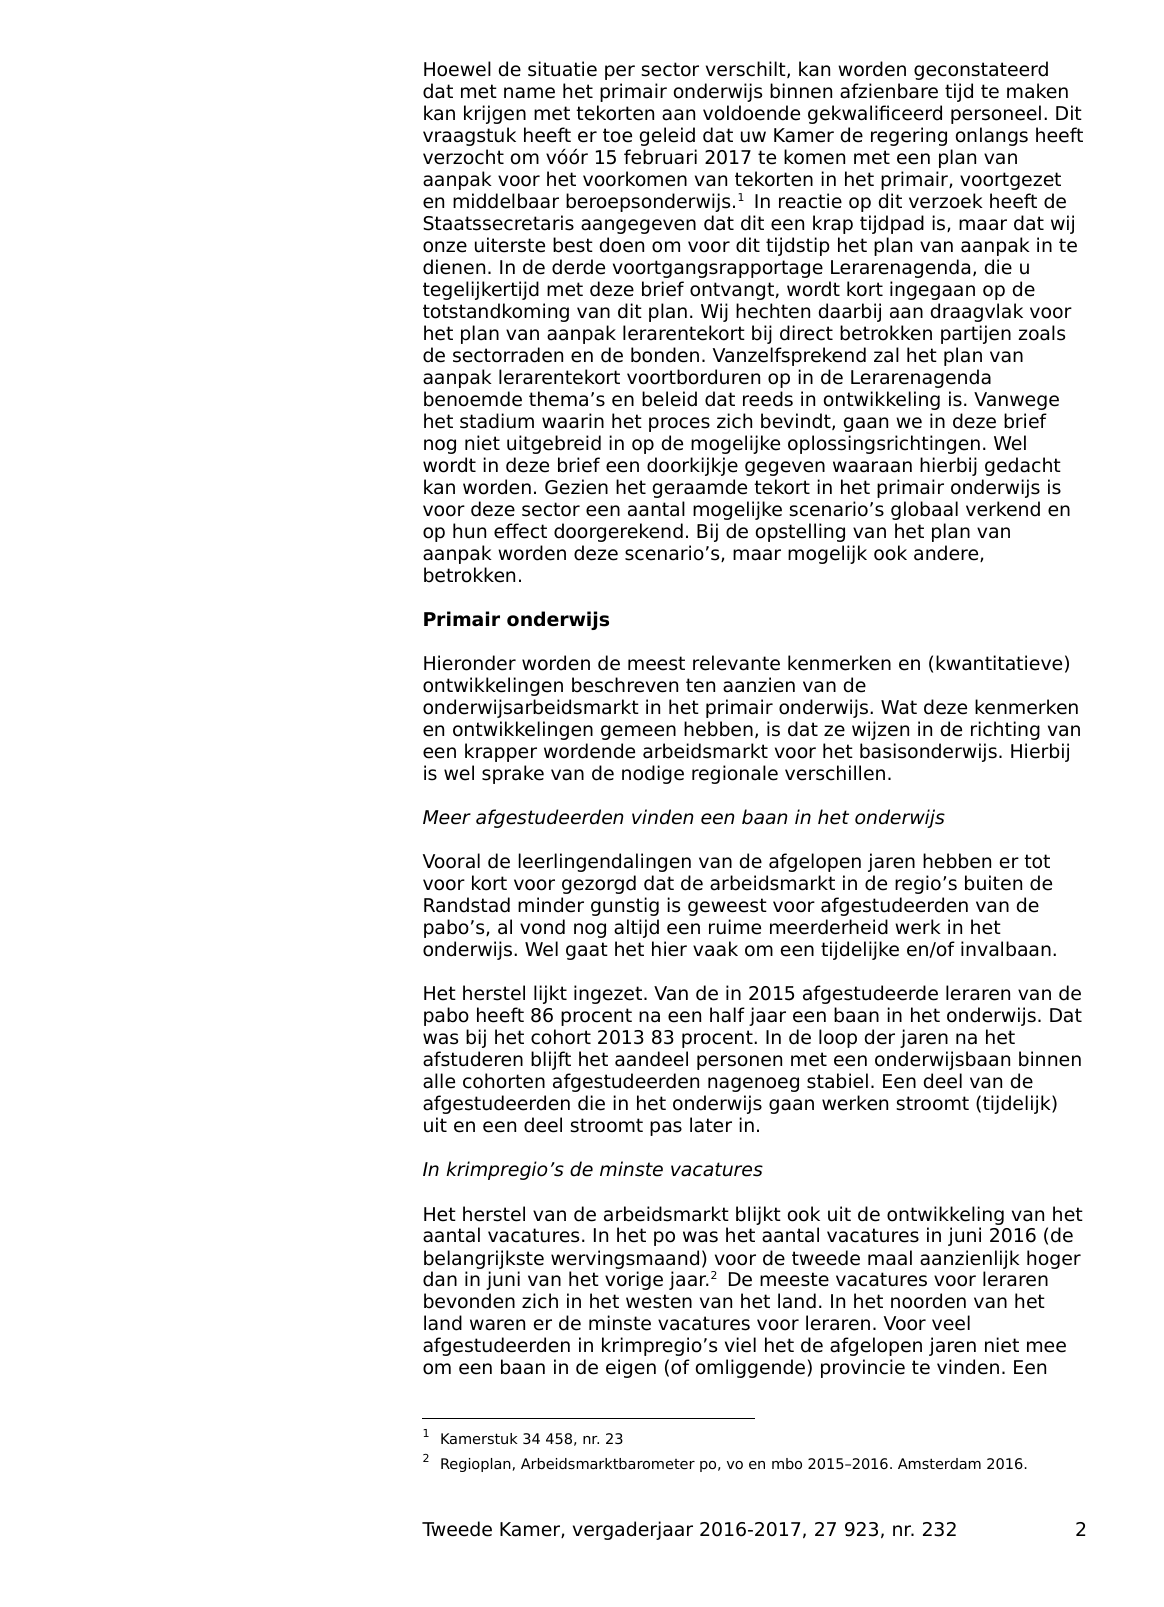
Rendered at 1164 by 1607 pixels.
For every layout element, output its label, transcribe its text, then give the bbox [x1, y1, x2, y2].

text Kamerstuk 34 458, nr. 23 [422, 1427, 1087, 1449]
text Het herstel lijkt ingezet. Van de in 2015 afgestudeerde leraren van de pabo heeft 86 procent na een half jaar een baan in het onderwijs. Dat was bij het cohort 2013 83 procent. In de loop der jaren na het afstuderen blijft het aandeel personen met een onderwijsbaan binnen alle cohorten afgestudeerden nagenoeg stabiel. Een deel van de afgestudeerden die in het onderwijs gaan werken stroomt (tijdelijk) uit en een deel stroomt pas later in. [422, 983, 1087, 1137]
text Regioplan, Arbeidsmarktbarometer po, vo en mbo 2015–2016. Amsterdam 2016. [422, 1452, 1087, 1474]
text Het herstel van de arbeidsmarkt blijkt ook uit de ontwikkeling van het aantal vacatures. In het po was het aantal vacatures in juni 2016 (de belangrijkste wervingsmaand) voor de tweede maal aanzienlijk hoger dan in juni van het vorige jaar. De meeste vacatures voor leraren bevonden zich in het westen van het land. In het noorden van het land waren er de minste vacatures voor leraren. Voor veel afgestudeerden in krimpregio’s viel het de afgelopen jaren niet mee om een baan in de eigen (of omliggende) provincie te vinden. Een [422, 1203, 1087, 1379]
subtitle Meer afgestudeerden vinden een baan in het onderwijs [422, 807, 1087, 829]
text Vooral de leerlingendalingen van de afgelopen jaren hebben er tot voor kort voor gezorgd dat de arbeidsmarkt in de regio’s buiten de Randstad minder gunstig is geweest voor afgestudeerden van de pabo’s, al vond nog altijd een ruime meerderheid werk in het onderwijs. Wel gaat het hier vaak om een tijdelijke en/of invalbaan. [422, 851, 1087, 961]
subtitle In krimpregio’s de minste vacatures [422, 1159, 1087, 1181]
text Hoewel de situatie per sector verschilt, kan worden geconstateerd dat met name het primair onderwijs binnen afzienbare tijd te maken kan krijgen met tekorten aan voldoende gekwalificeerd personeel. Dit vraagstuk heeft er toe geleid dat uw Kamer de regering onlangs heeft verzocht om vóór 15 februari 2017 te komen met een plan van aanpak voor het voorkomen van tekorten in het primair, voortgezet en middelbaar beroepsonderwijs. In reactie op dit verzoek heeft de Staatssecretaris aangegeven dat dit een krap tijdpad is, maar dat wij onze uiterste best doen om voor dit tijdstip het plan van aanpak in te dienen. In de derde voortgangsrapportage Lerarenagenda, die u tegelijkertijd met deze brief ontvangt, wordt kort ingegaan op de totstandkoming van dit plan. Wij hechten daarbij aan draagvlak voor het plan van aanpak lerarentekort bij direct betrokken partijen zoals de sectorraden en de bonden. Vanzelfsprekend zal het plan van aanpak lerarentekort voortborduren op in de Lerarenagenda benoemde thema’s en beleid dat reeds in ontwikkeling is. Vanwege het stadium waarin het proces zich bevindt, gaan we in deze brief nog niet uitgebreid in op de mogelijke oplossingsrichtingen. Wel wordt in deze brief een doorkijkje gegeven waaraan hierbij gedacht kan worden. Gezien het geraamde tekort in het primair onderwijs is voor deze sector een aantal mogelijke scenario’s globaal verkend en op hun effect doorgerekend. Bij de opstelling van het plan van aanpak worden deze scenario’s, maar mogelijk ook andere, betrokken. [422, 59, 1087, 587]
text Hieronder worden de meest relevante kenmerken en (kwantitatieve) ontwikkelingen beschreven ten aanzien van de onderwijsarbeidsmarkt in het primair onderwijs. Wat deze kenmerken en ontwikkelingen gemeen hebben, is dat ze wijzen in de richting van een krapper wordende arbeidsmarkt voor het basisonderwijs. Hierbij is wel sprake van de nodige regionale verschillen. [422, 653, 1087, 785]
subtitle Primair onderwijs [422, 609, 1087, 631]
